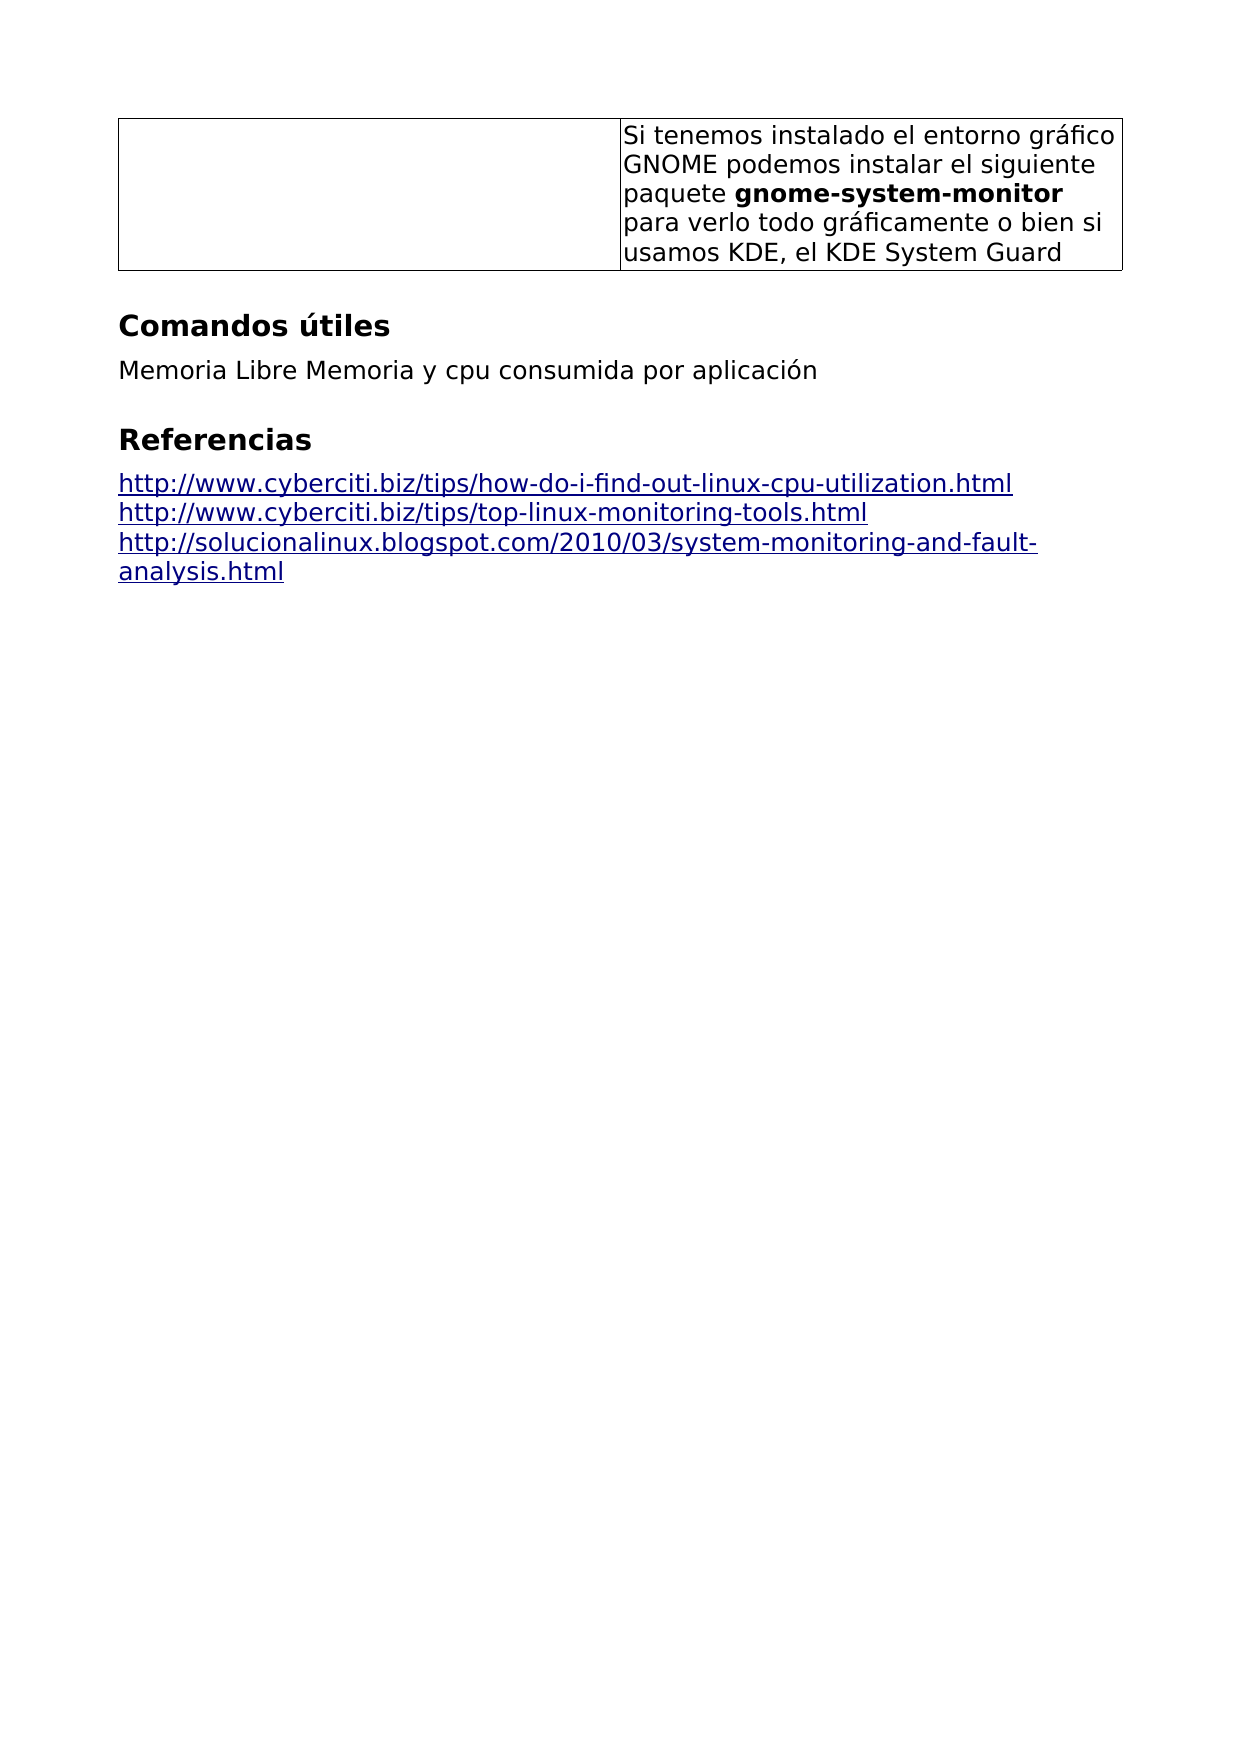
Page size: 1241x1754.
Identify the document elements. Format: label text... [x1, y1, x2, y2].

table_header [119, 119, 620, 270]
text http://www.cyberciti.biz/tips/how-do-i-find-out-linux-cpu-utilization.html http://www.cyberciti.biz/tips/top-linux-monitoring-tools.html http://solucionalinux.blogspot.com/2010/03/system-monitoring-and-fault-analysis.html [118, 469, 1122, 586]
subtitle Comandos útiles [118, 310, 1122, 344]
table_header Si tenemos instalado el entorno gráfico GNOME podemos instalar el siguiente paquete gnome-system-monitor para verlo todo gráficamente o bien si usamos KDE, el KDE System Guard [621, 119, 1122, 270]
subtitle Referencias [118, 423, 1122, 457]
text Memoria Libre Memoria y cpu consumida por aplicación [118, 356, 1122, 385]
